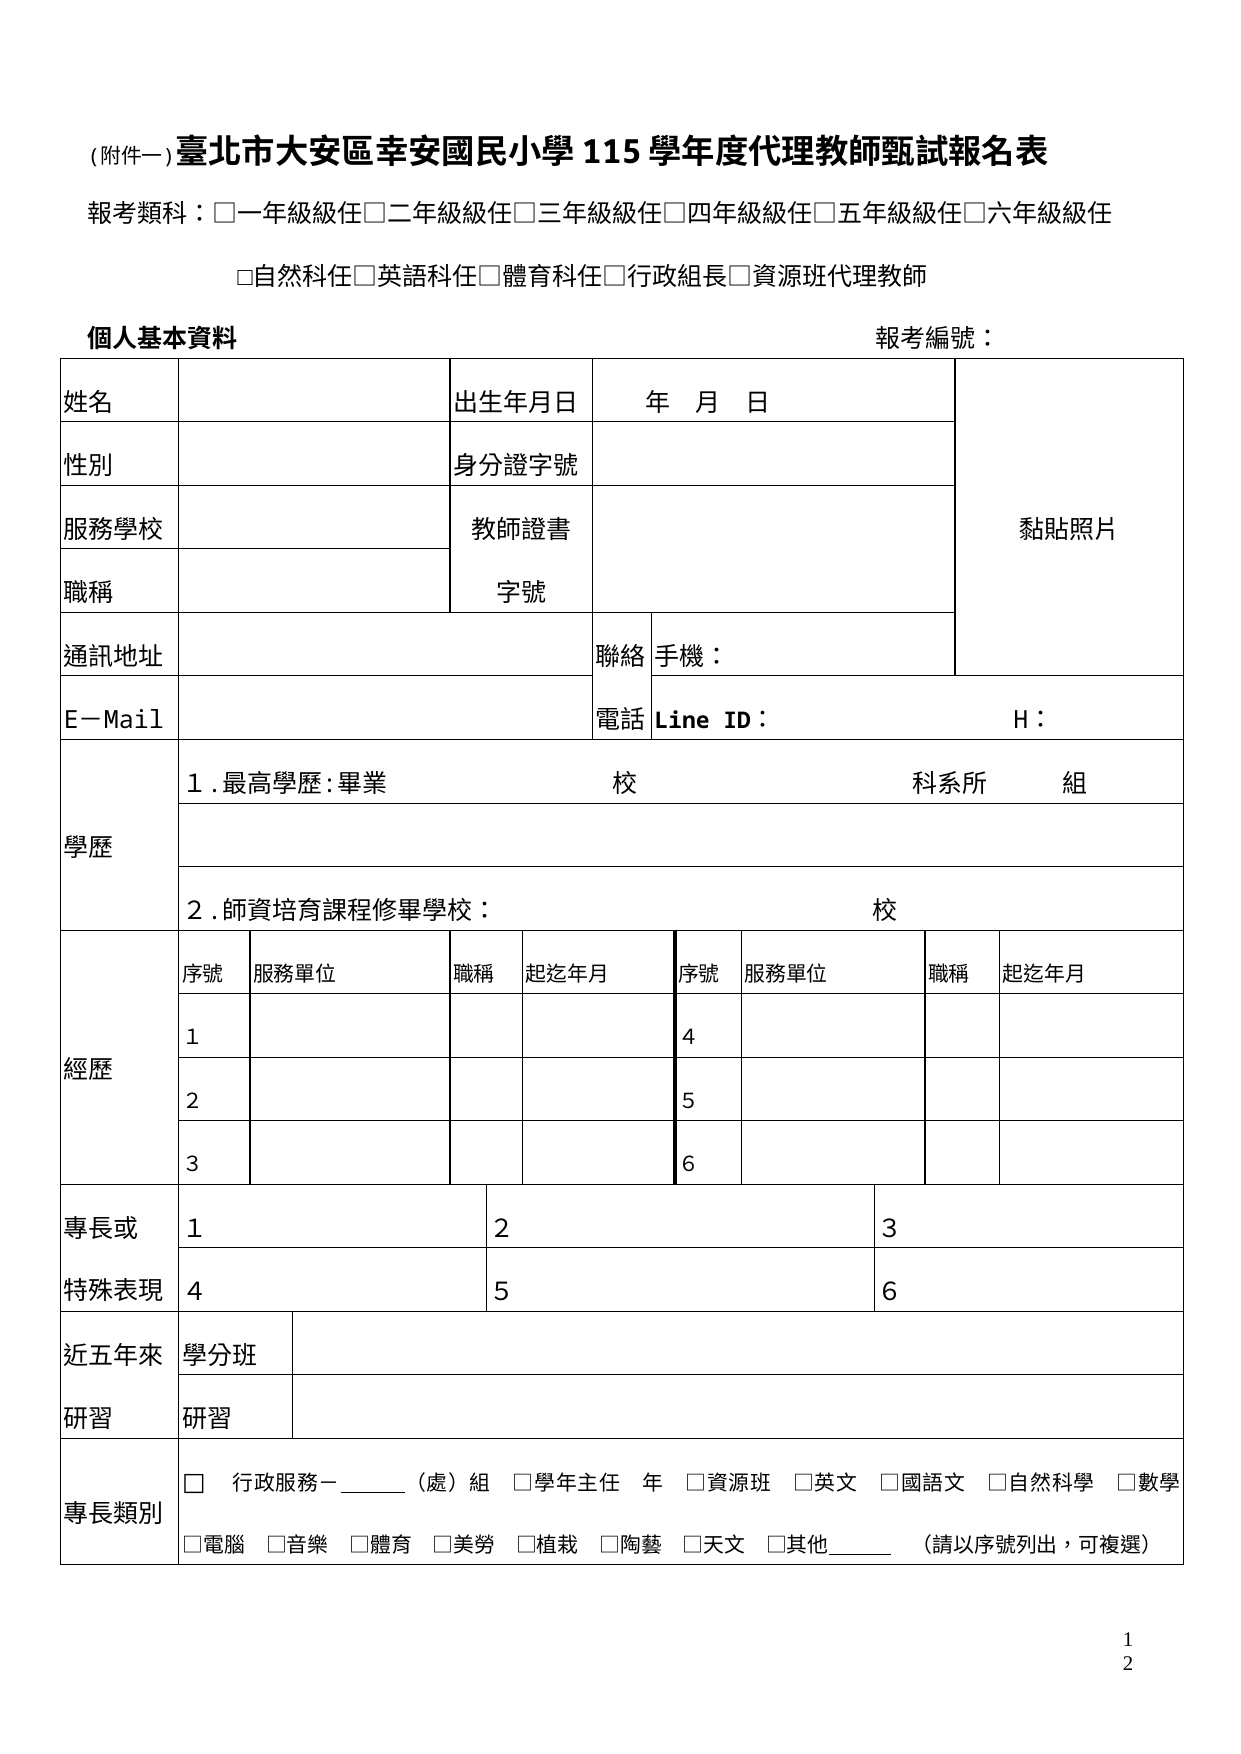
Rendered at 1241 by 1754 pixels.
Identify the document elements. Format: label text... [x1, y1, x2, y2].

table_cell [523, 994, 673, 1057]
table_cell [593, 422, 954, 485]
table_cell 身分證字號 [451, 422, 592, 485]
table_cell ３ [875, 1185, 1183, 1247]
table_cell 通訊地址 [61, 613, 178, 675]
table_cell １ [179, 1185, 486, 1247]
table_cell 服務學校 [61, 486, 178, 548]
table_cell 經歷 [61, 931, 178, 1184]
table_cell １ [179, 994, 249, 1057]
table_cell ５ [677, 1058, 741, 1120]
table_cell 行政服務－ （處）組 □學年主任 年 □資源班 □英文 □國語文 □自然科學 □數學 □電腦 □音樂 □體育 □美勞 □植栽 □陶藝 □天文 □其他 （請以序號列出，可複選） [179, 1439, 1183, 1564]
text (附件一)臺北市大安區幸安國民小學115學年度代理教師甄試報名表 [87, 108, 1125, 170]
table_cell 服務單位 [251, 931, 449, 993]
table_cell 學分班 [179, 1312, 292, 1374]
table_cell 學歷 [61, 740, 178, 929]
table_cell [251, 1058, 449, 1120]
table_cell [179, 422, 449, 485]
table_cell [926, 994, 999, 1057]
table_cell [179, 549, 449, 612]
table_cell [251, 1121, 449, 1184]
table_cell [451, 994, 522, 1057]
table_cell [1000, 994, 1183, 1057]
table_cell [593, 486, 954, 612]
table_cell 起迄年月 [523, 931, 673, 993]
table_cell 研習 [179, 1375, 292, 1438]
text 報考類科：□一年級級任□二年級級任□三年級級任□四年級級任□五年級級任□六年級級任 [87, 170, 1125, 233]
table_cell [1000, 1058, 1183, 1120]
table_cell ２ [487, 1185, 874, 1247]
table_header 姓名 [61, 359, 178, 421]
table_cell [293, 1375, 1183, 1438]
table_header [179, 359, 449, 421]
table_cell [523, 1121, 673, 1184]
table_cell [179, 804, 1183, 866]
table_cell [451, 1121, 522, 1184]
table_cell [926, 1058, 999, 1120]
table_cell ２.師資培育課程修畢學校： 校 [179, 867, 1183, 929]
table_cell 序號 [179, 931, 249, 993]
table_cell Line ID： H： [652, 676, 1183, 739]
table_cell 專長或 特殊表現 [61, 1185, 178, 1311]
table_cell ５ [487, 1248, 874, 1311]
table_cell 職稱 [61, 549, 178, 612]
table_cell ４ [179, 1248, 486, 1311]
text □自然科任□英語科任□體育科任□行政組長□資源班代理教師 [87, 233, 1125, 295]
table_cell [926, 1121, 999, 1184]
table_cell 服務單位 [742, 931, 924, 993]
table_cell [451, 1058, 522, 1120]
table_cell 專長類別 [61, 1439, 178, 1564]
table_cell ４ [677, 994, 741, 1057]
table_cell 起迄年月 [1000, 931, 1183, 993]
table_cell [742, 1058, 924, 1120]
table_cell １.最高學歷:畢業 校 科系所 組 [179, 740, 1183, 802]
table_cell [251, 994, 449, 1057]
table_cell 教師證書 字號 [451, 486, 592, 612]
table_cell [742, 994, 924, 1057]
table_cell 手機： [652, 613, 954, 675]
table_header 年 月 日 [593, 359, 954, 421]
table_cell [742, 1121, 924, 1184]
table_cell [179, 676, 592, 739]
table_cell ６ [875, 1248, 1183, 1311]
table_header 出生年月日 [451, 359, 592, 421]
table_cell [293, 1312, 1183, 1374]
table_cell 序號 [677, 931, 741, 993]
table_cell [523, 1058, 673, 1120]
text 個人基本資料 報考編號： [87, 295, 1125, 358]
table_cell [1000, 1121, 1183, 1184]
table_cell 職稱 [926, 931, 999, 993]
table_cell ３ [179, 1121, 249, 1184]
table_cell E－Mail [61, 676, 178, 739]
table_cell 職稱 [451, 931, 522, 993]
table_cell ６ [677, 1121, 741, 1184]
table_header 黏貼照片 [956, 359, 1183, 675]
table_cell [179, 486, 449, 548]
table_cell [179, 613, 592, 675]
table_cell 近五年來研習 [61, 1312, 178, 1438]
table_cell ２ [179, 1058, 249, 1120]
table_cell 性別 [61, 422, 178, 485]
table_cell 聯絡電話 [593, 613, 651, 739]
